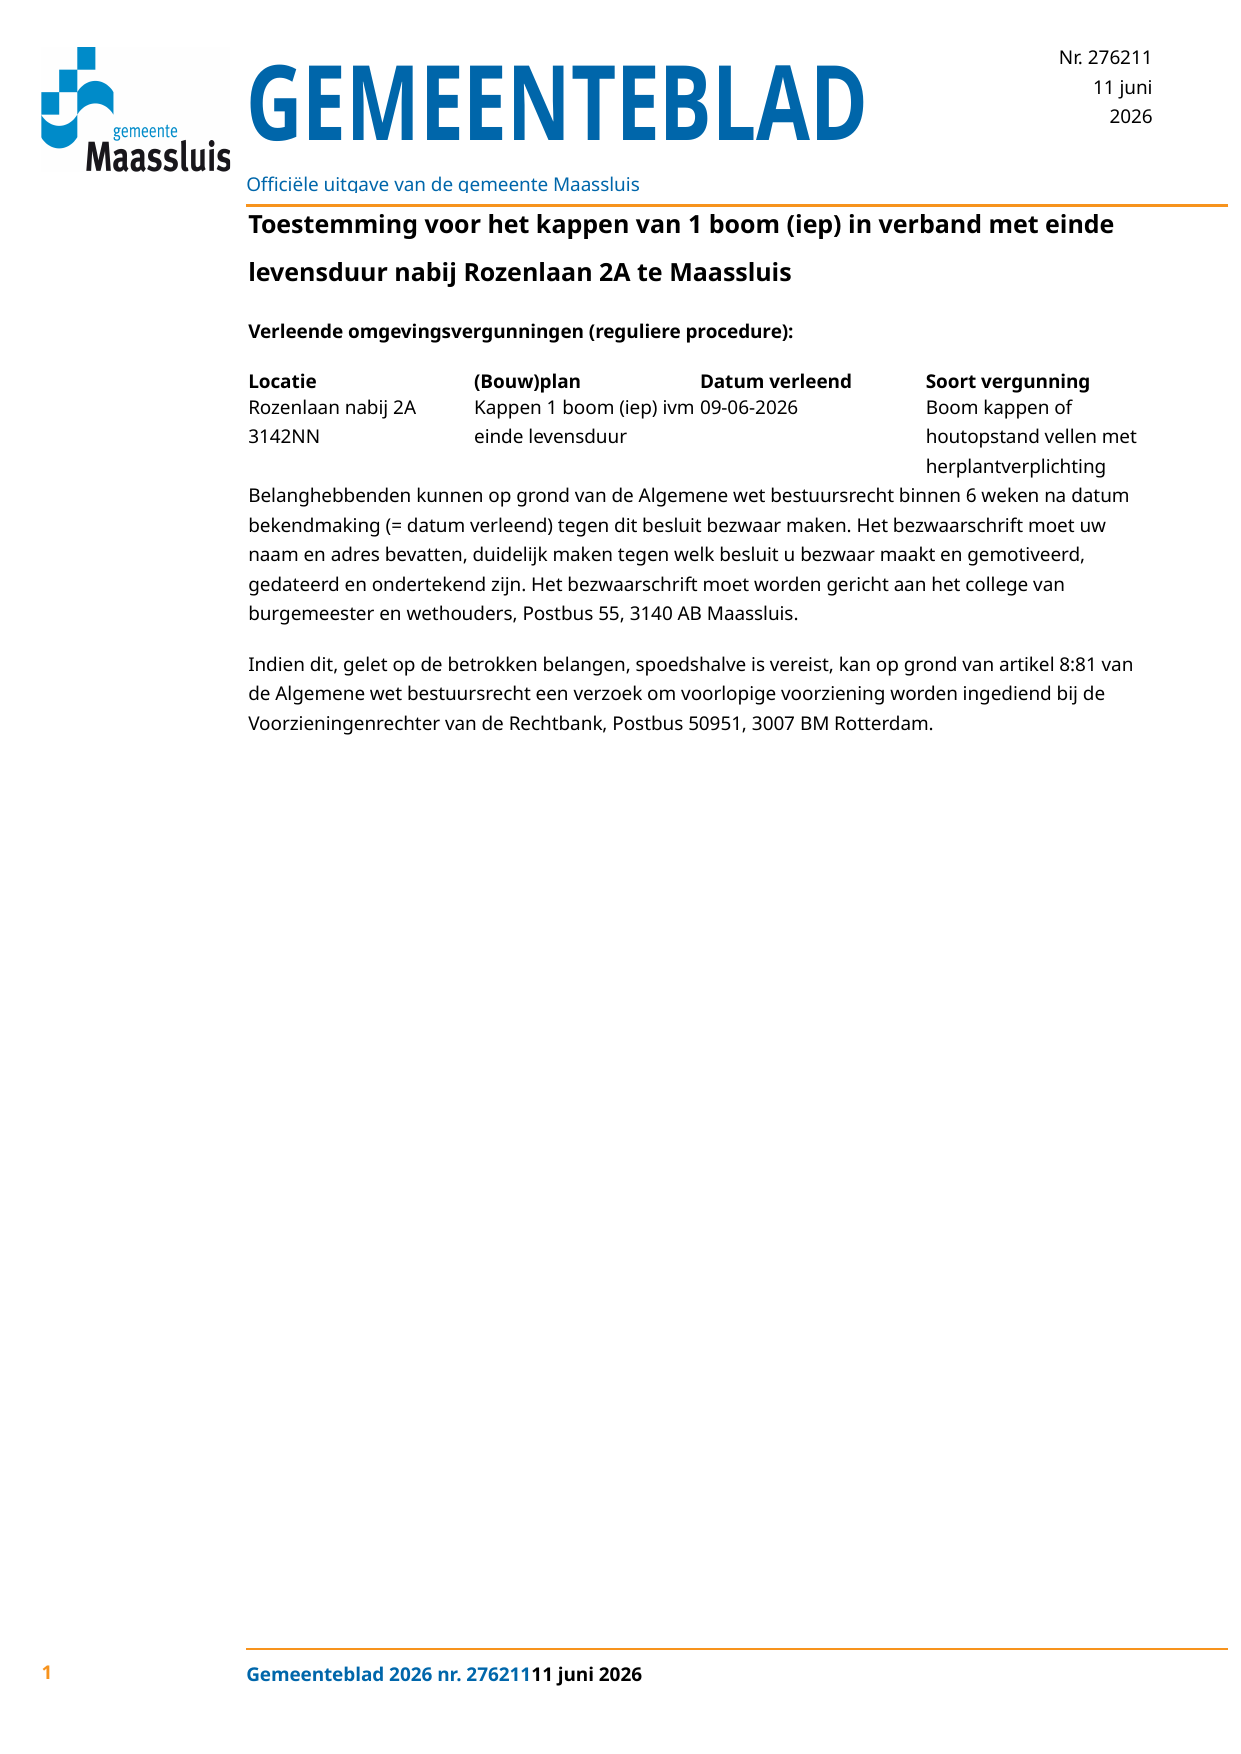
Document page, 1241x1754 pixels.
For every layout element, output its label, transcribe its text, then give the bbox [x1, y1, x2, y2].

table_header Datum verleend [700, 369, 926, 394]
table_cell Boom kappen of houtopstand vellen met herplantverplichting [926, 394, 1152, 479]
text Indien dit, gelet op de betrokken belangen, spoedshalve is vereist, kan op grond van artikel 8:81 van de Algemene wet bestuursrecht een verzoek om voorlopige voorziening worden ingediend bij de Voorzieningenrechter van de Rechtbank, Postbus 50951, 3007 BM Rotterdam. [248, 651, 1152, 736]
table_cell 09-06-2026 [700, 394, 926, 479]
table_cell Kappen 1 boom (iep) ivm einde levensduur [474, 394, 700, 479]
table_cell Rozenlaan nabij 2A 3142NN [248, 394, 474, 479]
text Verleende omgevingsvergunningen (reguliere procedure): [248, 318, 1152, 344]
table_header Locatie [248, 369, 474, 394]
text Belanghebbenden kunnen op grond van de Algemene wet bestuursrecht binnen 6 weken na datum bekendmaking (= datum verleend) tegen dit besluit bezwaar maken. Het bezwaarschrift moet uw naam en adres bevatten, duidelijk maken tegen welk besluit u bezwaar maakt en gemotiveerd, gedateerd en ondertekend zijn. Het bezwaarschrift moet worden gericht aan het college van burgemeester en wethouders, Postbus 55, 3140 AB Maassluis. [248, 482, 1152, 626]
picture [41, 47, 231, 172]
table_header (Bouw)plan [474, 369, 700, 394]
table_header Soort vergunning [926, 369, 1152, 394]
text Toestemming voor het kappen van 1 boom (iep) in verband met einde levensduur nabij Rozenlaan 2A te Maassluis [248, 207, 1152, 288]
picture [41, 47, 77, 92]
